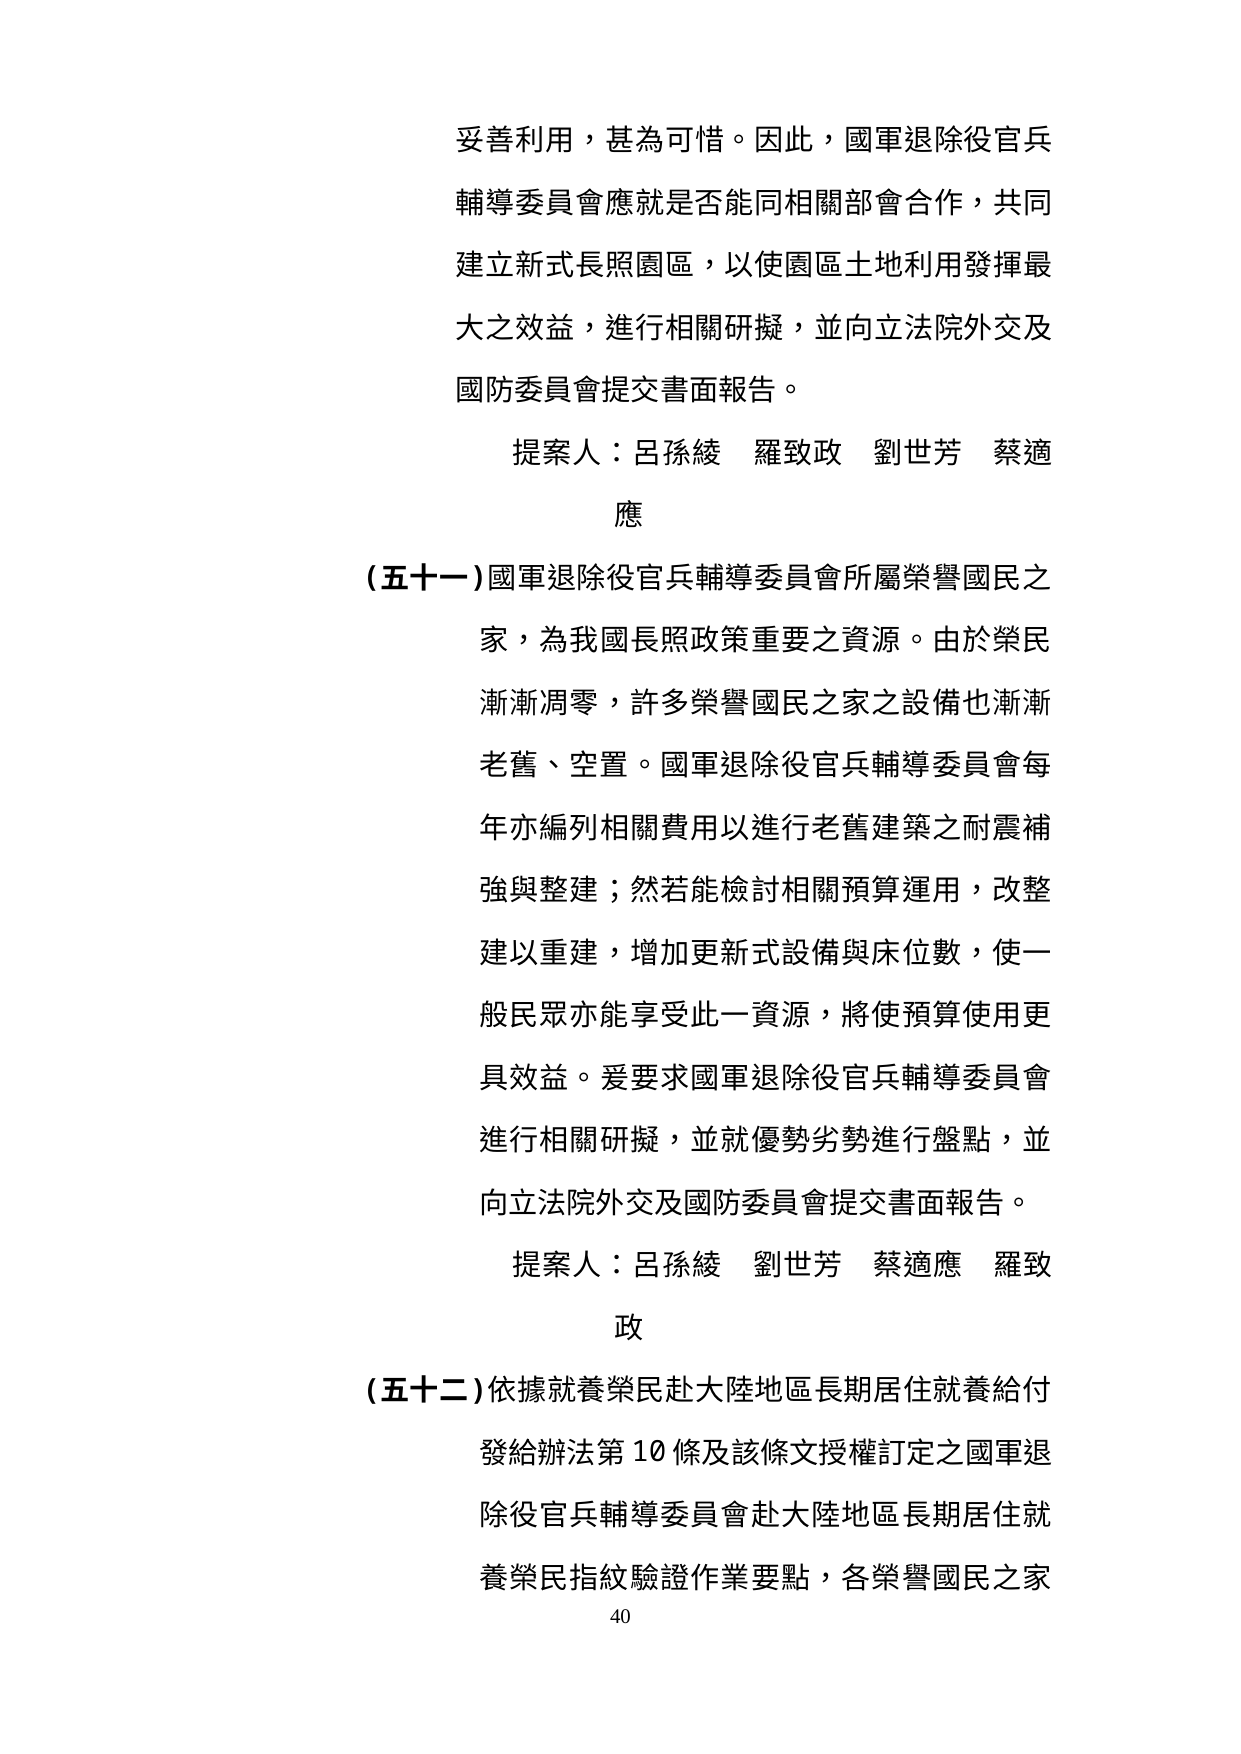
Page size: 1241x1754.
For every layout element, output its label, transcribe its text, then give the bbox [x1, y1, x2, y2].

text 提案人：呂孫綾 劉世芳 蔡適應 羅致政 [512, 1221, 1053, 1346]
text (五十)國軍退除役官兵輔導委員會所屬榮譽國民之家，為我國長照政策重要之資源。由於榮民漸漸凋零，許多榮譽國民之家之設備也漸漸老舊、空置。以新北市三峽區臺北榮譽國民之家為例，過去最多曾有1,600名榮民入住，而迄今僅剩700多名長者居住於此，其廣大面積園區未能妥善利用，甚為可惜。因此，國軍退除役官兵輔導委員會應就是否能同相關部會合作，共同建立新式長照園區，以使園區土地利用發揮最大之效益，進行相關研擬，並向立法院外交及國防委員會提交書面報告。 [362, 96, 1053, 409]
text (五十一)國軍退除役官兵輔導委員會所屬榮譽國民之家，為我國長照政策重要之資源。由於榮民漸漸凋零，許多榮譽國民之家之設備也漸漸老舊、空置。國軍退除役官兵輔導委員會每年亦編列相關費用以進行老舊建築之耐震補強與整建；然若能檢討相關預算運用，改整建以重建，增加更新式設備與床位數，使一般民眾亦能享受此一資源，將使預算使用更具效益。爰要求國軍退除役官兵輔導委員會進行相關研擬，並就優勢劣勢進行盤點，並向立法院外交及國防委員會提交書面報告。 [362, 534, 1053, 1221]
text (五十二)依據就養榮民赴大陸地區長期居住就養給付發給辦法第10條及該條文授權訂定之國軍退除役官兵輔導委員會赴大陸地區長期居住就養榮民指紋驗證作業要點，各榮譽國民之家於每年1月份及7月份各實施手指紋驗證1次，倘有未寄回驗證紙或寄回指紋模不清、無法辨識之情形時，即暫停核發就養給付，並於每上、下半年派訪時列入訪視對象，以查證榮民是否仍健在。各年度實地訪視發現已死亡者之比率(介於2.08%與9.21%之間)，遠高於指紋驗證模糊比率(多數均不及1%)，反映現行指紋驗證機制存在侷限性，一旦有人謀不臧，恐難以杜絕就養資源遭不當侵占之情事。爰要求國軍退除役官兵輔導委員會應研議適當方式，並向立法院外交及國防委員會提出書面報告，以符預算編列原則。 [362, 1346, 1053, 1596]
text 提案人：呂孫綾 羅致政 劉世芳 蔡適應 [512, 409, 1053, 534]
